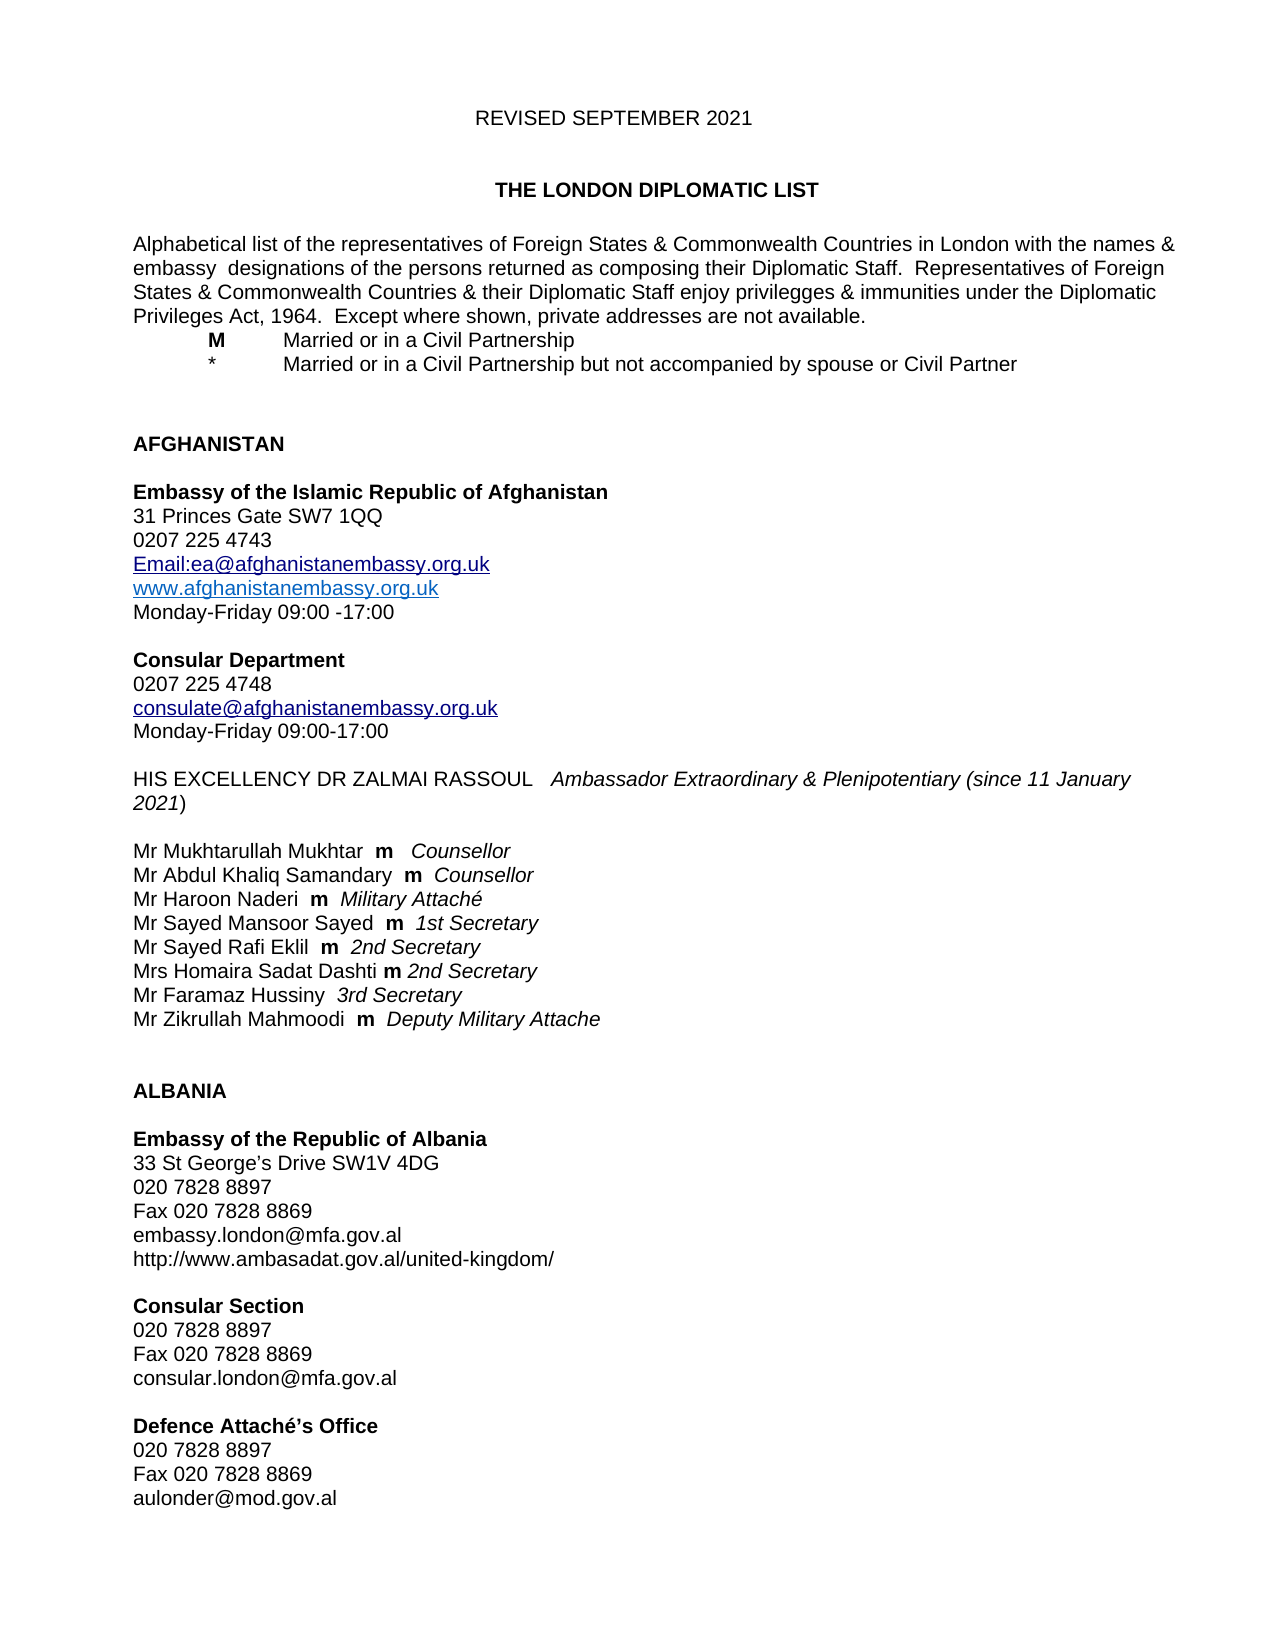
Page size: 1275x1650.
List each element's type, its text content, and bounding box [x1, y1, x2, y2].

text HIS EXCELLENCY DR ZALMAI RASSOUL Ambassador Extraordinary & Plenipotentiary (since 11 January 2021) [133, 767, 1181, 815]
text Mr Abdul Khaliq Samandary m Counsellor [133, 863, 1181, 887]
text Fax 020 7828 8869 [133, 1198, 1181, 1222]
text Mr Mukhtarullah Mukhtar m Counsellor [133, 839, 1181, 863]
text aulonder@mod.gov.al [133, 1486, 1181, 1510]
text Mr Sayed Mansoor Sayed m 1st Secretary [133, 911, 1181, 935]
text 33 St George’s Drive SW1V 4DG [133, 1151, 1181, 1174]
text 31 Princes Gate SW7 1QQ [133, 504, 1181, 528]
text Defence Attaché’s Office [133, 1414, 1181, 1438]
text www.afghanistanembassy.org.uk [133, 576, 1181, 599]
text 020 7828 8897 [133, 1318, 1181, 1342]
text REVISED SEPTEMBER 2021 [133, 106, 1181, 129]
text AFGHANISTAN [133, 432, 1181, 456]
text Mr Haroon Naderi m Military Attaché [133, 887, 1181, 911]
text Alphabetical list of the representatives of Foreign States & Commonwealth Countries in London with the names & embassy designations of the persons returned as composing their Diplomatic Staff. Representatives of Foreign States & Commonwealth Countries & their Diplomatic Staff enjoy privilegges & immunities under the Diplomatic Privileges Act, 1964. Except where shown, private addresses are not available. [133, 232, 1181, 328]
text Consular Department [133, 647, 1181, 671]
text THE LONDON DIPLOMATIC LIST [133, 177, 1181, 201]
text Monday-Friday 09:00 -17:00 [133, 599, 1181, 623]
text http://www.ambasadat.gov.al/united-kingdom/ [133, 1246, 1181, 1270]
text Mr Sayed Rafi Eklil m 2nd Secretary [133, 935, 1181, 959]
text consulate@afghanistanembassy.org.uk [133, 695, 1181, 719]
text consular.london@mfa.gov.al [133, 1366, 1181, 1390]
text Monday-Friday 09:00-17:00 [133, 719, 1181, 743]
text ALBANIA [133, 1079, 1181, 1103]
text Fax 020 7828 8869 [133, 1462, 1181, 1486]
text Consular Section [133, 1294, 1181, 1318]
text 0207 225 4743 [133, 528, 1181, 552]
text Mr Zikrullah Mahmoodi m Deputy Military Attache [133, 1007, 1181, 1031]
text M Married or in a Civil Partnership [133, 328, 1181, 352]
text Mrs Homaira Sadat Dashti m 2nd Secretary [133, 959, 1181, 983]
text Embassy of the Islamic Republic of Afghanistan [133, 480, 1181, 504]
text Email:ea@afghanistanembassy.org.uk [133, 552, 1181, 576]
text 0207 225 4748 [133, 671, 1181, 695]
text 020 7828 8897 [133, 1438, 1181, 1462]
text Fax 020 7828 8869 [133, 1342, 1181, 1366]
text Embassy of the Republic of Albania [133, 1127, 1181, 1151]
text * Married or in a Civil Partnership but not accompanied by spouse or Civil Partner [133, 352, 1181, 376]
text Mr Faramaz Hussiny 3rd Secretary [133, 983, 1181, 1007]
text 020 7828 8897 [133, 1174, 1181, 1198]
text embassy.london@mfa.gov.al [133, 1222, 1181, 1246]
